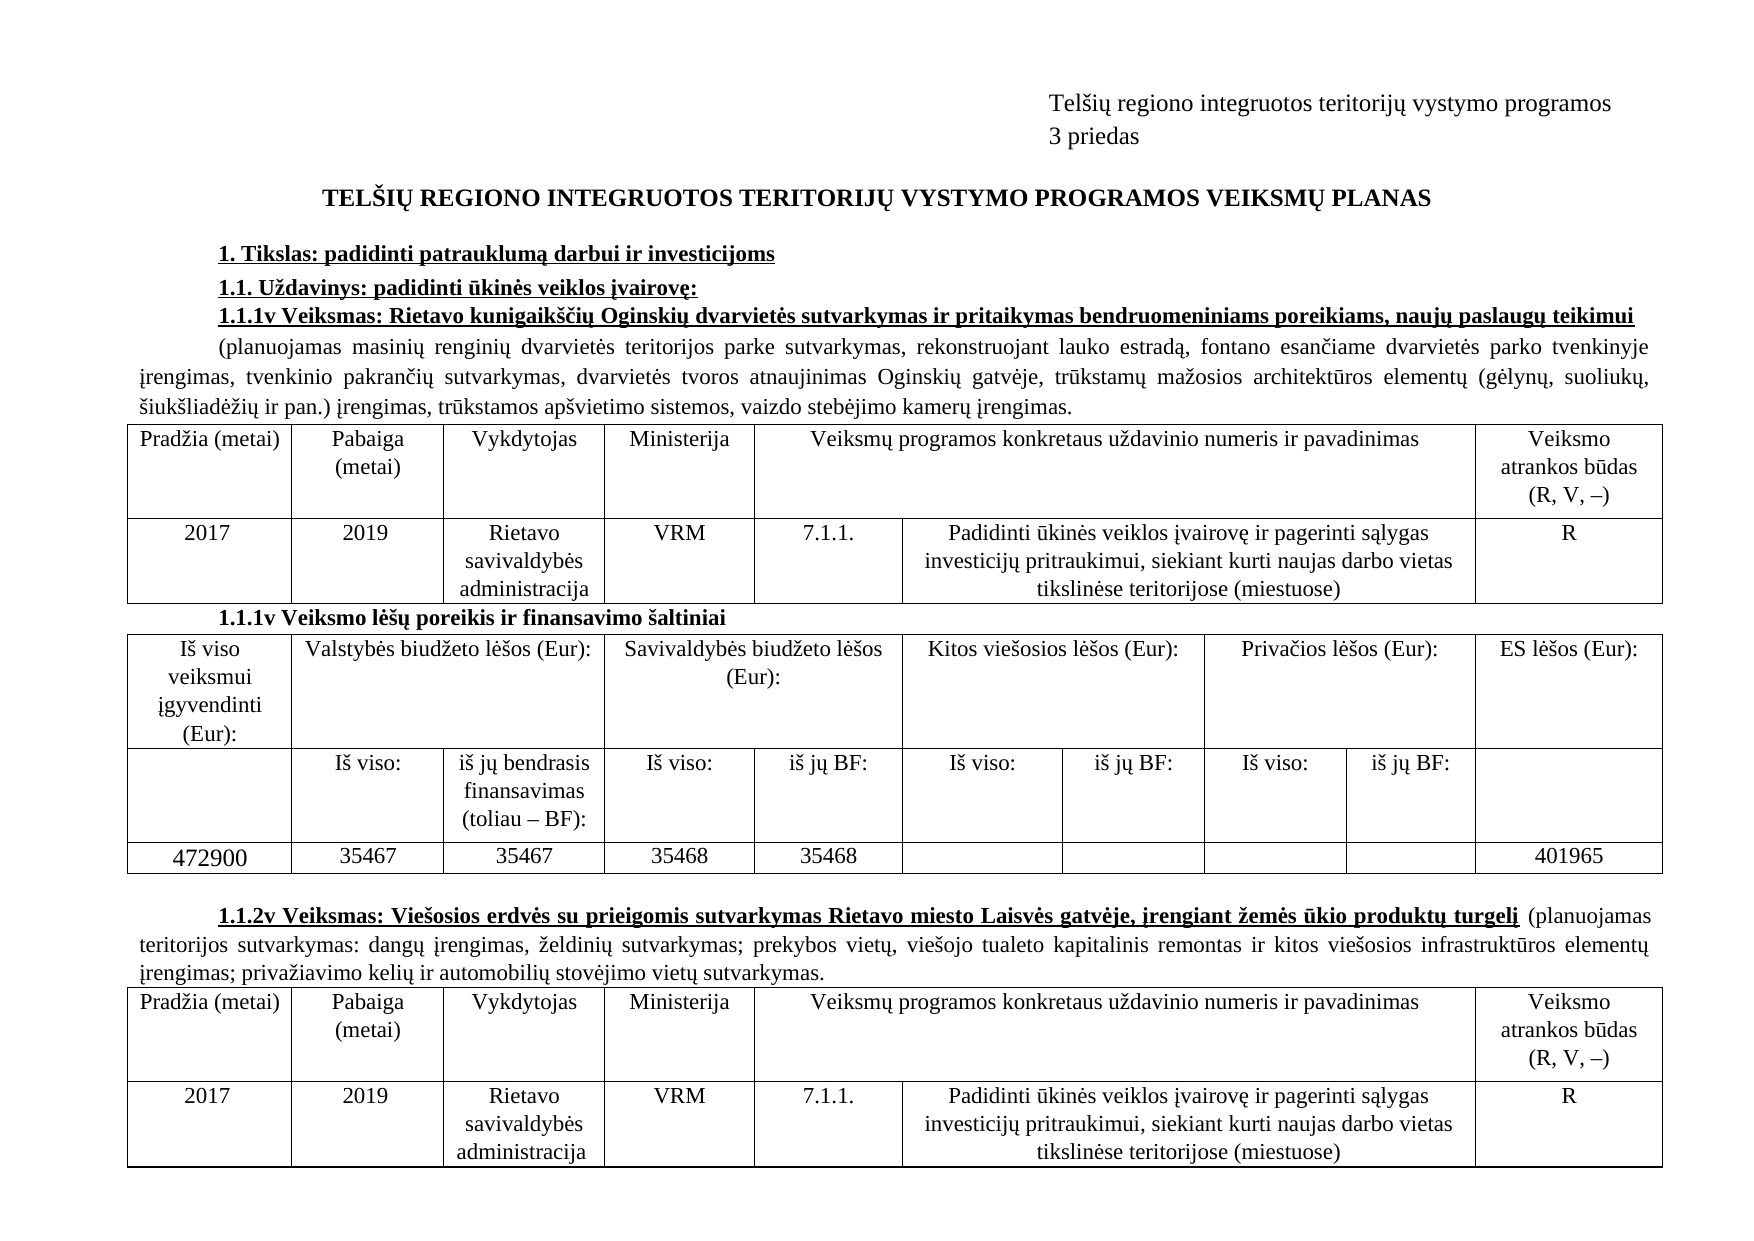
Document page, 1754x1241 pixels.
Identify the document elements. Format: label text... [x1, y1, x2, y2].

table_cell ES lėšos (Eur): [1476, 635, 1662, 748]
table_cell Savivaldybės biudžeto lėšos (Eur): [605, 635, 902, 748]
table_cell 1.1.1v Veiksmo lėšų poreikis ir finansavimo šaltiniai [128, 604, 1663, 634]
table_cell [1205, 843, 1346, 873]
table_cell 472900 [128, 843, 291, 873]
table_cell Iš viso: [903, 749, 1062, 842]
table_cell 7.1.1. [755, 1082, 902, 1166]
table_cell iš jų BF: [1347, 749, 1475, 842]
table_cell Vykdytojas [444, 425, 604, 518]
table_cell [1204, 271, 1346, 303]
table_cell Valstybės biudžeto lėšos (Eur): [292, 635, 604, 748]
table_cell 1.1. Uždavinys: padidinti ūkinės veiklos įvairovę: [128, 271, 1204, 303]
table_cell 35468 [605, 843, 754, 873]
table_cell Iš viso: [292, 749, 443, 842]
table_cell Pradžia (metai) [128, 425, 291, 518]
table_cell 2017 [128, 1082, 291, 1166]
table_cell R [1476, 519, 1662, 603]
table_cell [1347, 843, 1475, 873]
table_cell Veiksmo atrankos būdas (R, V, –) [1476, 425, 1662, 518]
table_header 1. Tikslas: padidinti patrauklumą darbui ir investicijoms [128, 240, 1663, 271]
table_cell 35467 [444, 843, 604, 873]
table_cell 2019 [292, 519, 443, 603]
table_cell Vykdytojas [444, 988, 604, 1081]
table_cell 2019 [292, 1082, 443, 1166]
table_cell 7.1.1. [755, 519, 902, 603]
table_cell [1063, 843, 1204, 873]
table_cell 1.1.1v Veiksmas: Rietavo kunigaikščių Oginskių dvarvietės sutvarkymas ir pritaikymas bendruomeniniams poreikiams, naujų paslaugų teikimui (planuojamas masinių renginių dvarvietės teritorijos parke sutvarkymas, rekonstruojant lauko estradą, fontano esančiame dvarvietės parko tvenkinyje įrengimas, tvenkinio pakrančių sutvarkymas, dvarvietės tvoros atnaujinimas Oginskių gatvėje, trūkstamų mažosios architektūros elementų (gėlynų, suoliukų, šiukšliadėžių ir pan.) įrengimas, trūkstamos apšvietimo sistemos, vaizdo stebėjimo kamerų įrengimas. [128, 303, 1663, 424]
table_cell Veiksmų programos konkretaus uždavinio numeris ir pavadinimas [755, 425, 1475, 518]
table_cell VRM [605, 519, 754, 603]
table_cell [1475, 271, 1663, 303]
table_cell Rietavo savivaldybės administracija [444, 519, 604, 603]
table_cell Iš viso: [1205, 749, 1346, 842]
table_cell 2017 [128, 519, 291, 603]
table_cell 35467 [292, 843, 443, 873]
table_cell VRM [605, 1082, 754, 1166]
table_cell Padidinti ūkinės veiklos įvairovę ir pagerinti sąlygas investicijų pritraukimui, siekiant kurti naujas darbo vietas tikslinėse teritorijose (miestuose) [903, 519, 1475, 603]
text Telšių regiono integruotos teritorijų vystymo programos [118, 88, 1636, 117]
table_cell [1476, 749, 1662, 842]
table_cell R [1476, 1082, 1662, 1166]
text TELŠIŲ REGIONO INTEGRUOTOS TERITORIJŲ VYSTYMO PROGRAMOS VEIKSMŲ PLANAS [118, 183, 1636, 211]
table_cell [128, 749, 291, 842]
table_cell iš jų BF: [755, 749, 902, 842]
table_header 1.1.2v Veiksmas: Viešosios erdvės su prieigomis sutvarkymas Rietavo miesto Laisvės gatvėje, įrengiant žemės ūkio produktų turgelį (planuojamas teritorijos sutvarkymas: dangų įrengimas, želdinių sutvarkymas; prekybos vietų, viešojo tualeto kapitalinis remontas ir kitos viešosios infrastruktūros elementų įrengimas; privažiavimo kelių ir automobilių stovėjimo vietų sutvarkymas. [128, 903, 1663, 987]
table_cell 401965 [1476, 843, 1662, 873]
table_cell Pabaiga (metai) [292, 425, 443, 518]
table_cell Kitos viešosios lėšos (Eur): [903, 635, 1204, 748]
table_cell iš jų bendrasis finansavimas (toliau – BF): [444, 749, 604, 842]
table_cell Veiksmo atrankos būdas (R, V, –) [1476, 988, 1662, 1081]
table_cell Pradžia (metai) [128, 988, 291, 1081]
table_cell Ministerija [605, 425, 754, 518]
table_cell 35468 [755, 843, 902, 873]
table_cell Ministerija [605, 988, 754, 1081]
table_cell Padidinti ūkinės veiklos įvairovę ir pagerinti sąlygas investicijų pritraukimui, siekiant kurti naujas darbo vietas tikslinėse teritorijose (miestuose) [903, 1082, 1475, 1166]
table_cell Iš viso veiksmui įgyvendinti (Eur): [128, 635, 291, 748]
table_cell Iš viso: [605, 749, 754, 842]
text 3 priedas [118, 121, 1636, 149]
table_cell Privačios lėšos (Eur): [1205, 635, 1475, 748]
table_cell iš jų BF: [1063, 749, 1204, 842]
table_cell Veiksmų programos konkretaus uždavinio numeris ir pavadinimas [755, 988, 1475, 1081]
table_cell Pabaiga (metai) [292, 988, 443, 1081]
table_cell Rietavo savivaldybės administracija [444, 1082, 604, 1166]
table_cell [1346, 271, 1475, 303]
table_cell [903, 843, 1062, 873]
